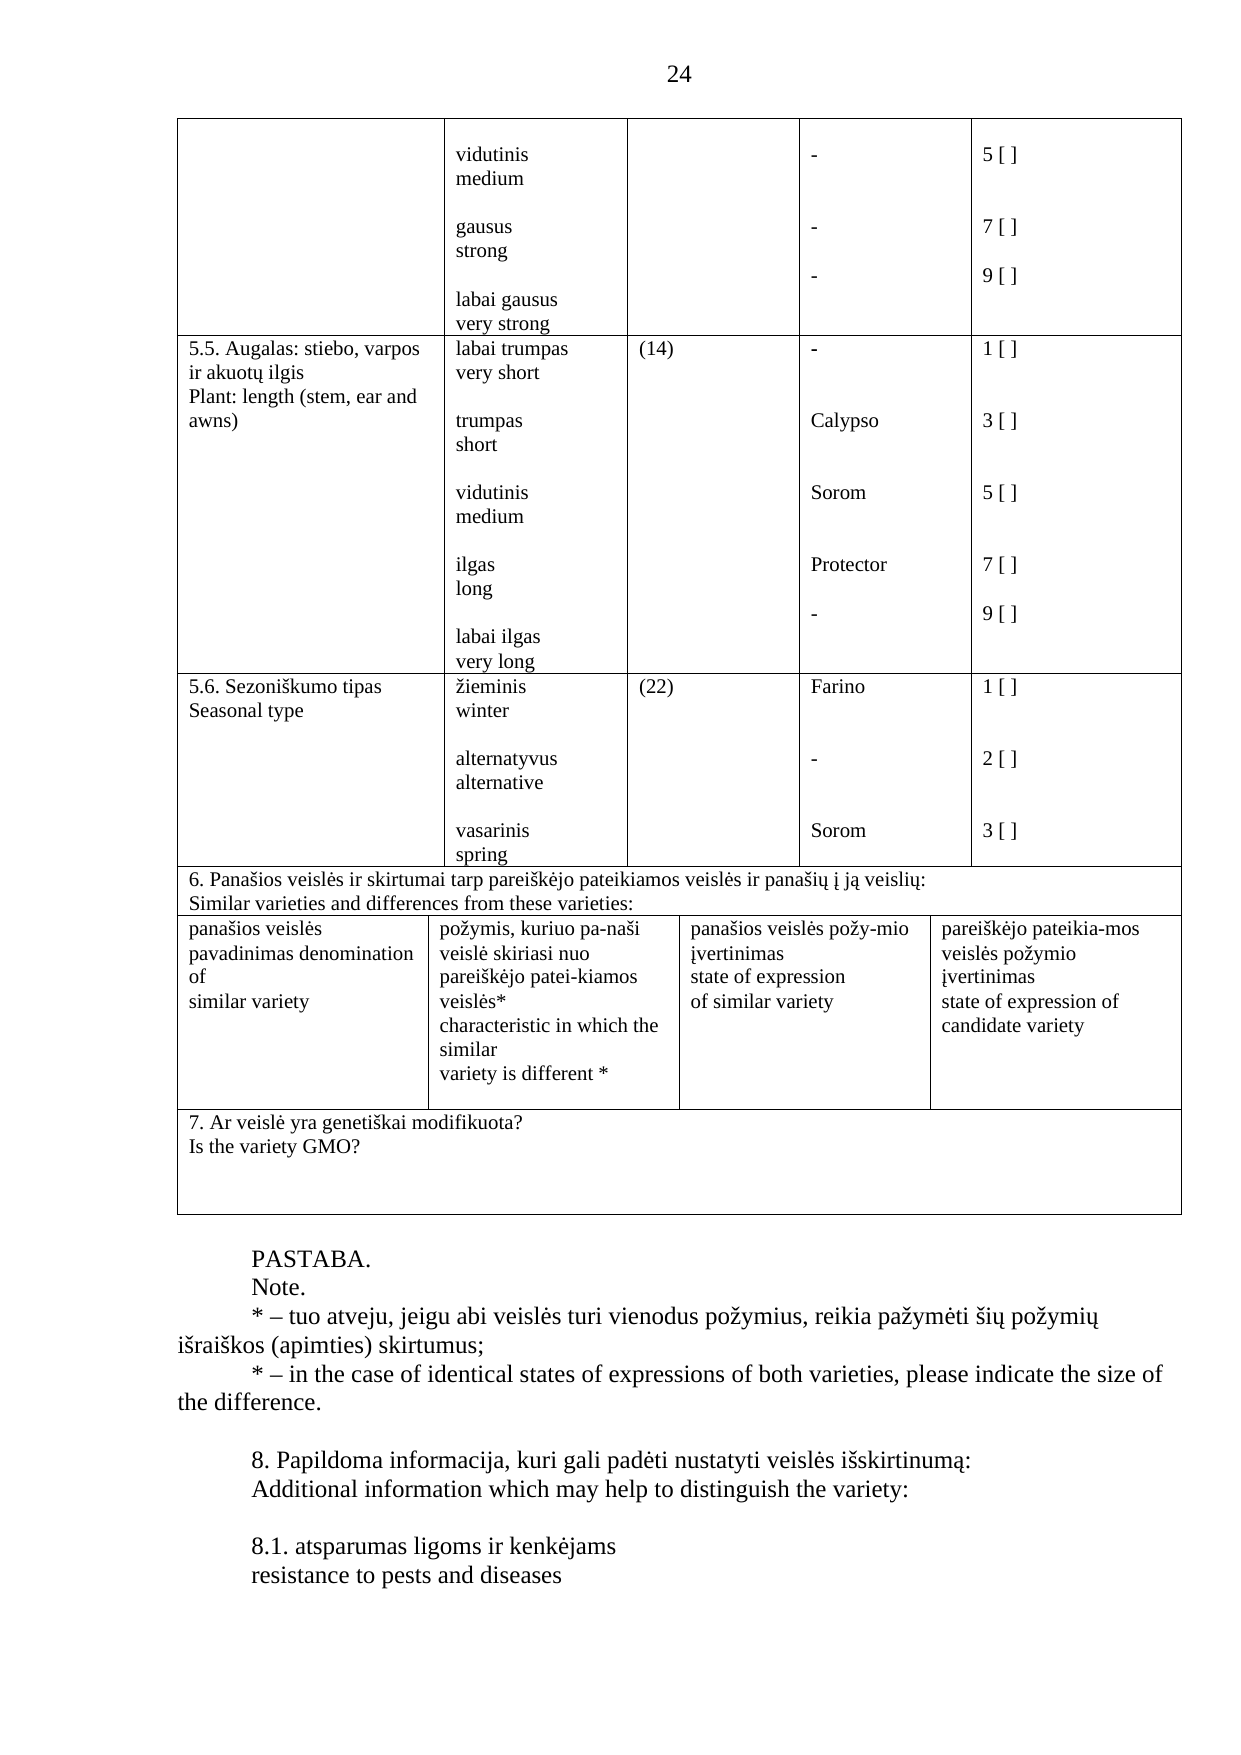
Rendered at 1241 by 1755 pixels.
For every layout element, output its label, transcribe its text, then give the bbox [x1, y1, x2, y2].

table_cell 5.5. Augalas: stiebo, varpos ir akuotų ilgis Plant: length (stem, ear and awns) [178, 336, 444, 673]
table_cell 1 [ ] 3 [ ] 5 [ ] 7 [ ] 9 [ ] [972, 336, 1181, 673]
table_cell [178, 794, 444, 866]
table_cell vidutinis medium gausus strong labai gausus very strong [445, 119, 627, 335]
table_cell [628, 794, 799, 866]
text Additional information which may help to distinguish the variety: [177, 1474, 1181, 1502]
table_cell 5.6. Sezoniškumo tipas Seasonal type [178, 674, 444, 794]
table_cell Sorom [800, 794, 971, 866]
text 8.1. atsparumas ligoms ir kenkėjams [177, 1531, 1181, 1560]
text resistance to pests and diseases [177, 1560, 1181, 1589]
text 8. Papildoma informacija, kuri gali padėti nustatyti veislės išskirtinumą: [177, 1445, 1181, 1474]
text * – tuo atveju, jeigu abi veislės turi vienodus požymius, reikia pažymėti šių požymių išraiškos (apimties) skirtumus; [177, 1301, 1181, 1359]
text * – in the case of identical states of expressions of both varieties, please indicate the size of the difference. [177, 1359, 1181, 1416]
table_cell (22) [628, 674, 799, 794]
table_cell [178, 119, 444, 335]
table_cell panašios veislės pavadinimas denomination of similar variety [178, 916, 428, 1109]
table_cell 5 [ ] 7 [ ] 9 [ ] [972, 119, 1181, 335]
text Note. [177, 1272, 1181, 1301]
table_cell 1 [ ] 2 [ ] [972, 674, 1181, 794]
table_cell vasarinis spring [445, 794, 627, 866]
table_cell pareiškėjo pateikia-mos veislės požymio įvertinimas state of expression of candidate variety [931, 916, 1181, 1109]
table_cell panašios veislės požy-mio įvertinimas state of expression of similar variety [680, 916, 930, 1109]
table_cell požymis, kuriuo pa-naši veislė skiriasi nuo pareiškėjo patei-kiamos veislės* characteristic in which the similar variety is different * [429, 916, 679, 1109]
table_cell 3 [ ] [972, 794, 1181, 866]
table_cell - Calypso Sorom Protector - [800, 336, 971, 673]
table_cell (14) [628, 336, 799, 673]
table_cell [628, 119, 799, 335]
table_cell labai trumpas very short trumpas short vidutinis medium ilgas long labai ilgas very long [445, 336, 627, 673]
table_cell žieminis winter alternatyvus alternative [445, 674, 627, 794]
table_cell - - - [800, 119, 971, 335]
text PASTABA. [177, 1244, 1181, 1272]
table_cell 6. Panašios veislės ir skirtumai tarp pareiškėjo pateikiamos veislės ir panašių į ją veislių: Similar varieties and differences from these varieties: [178, 867, 1181, 915]
table_cell 7. Ar veislė yra genetiškai modifikuota? Is the variety GMO? [178, 1110, 1181, 1214]
table_cell Farino - [800, 674, 971, 794]
